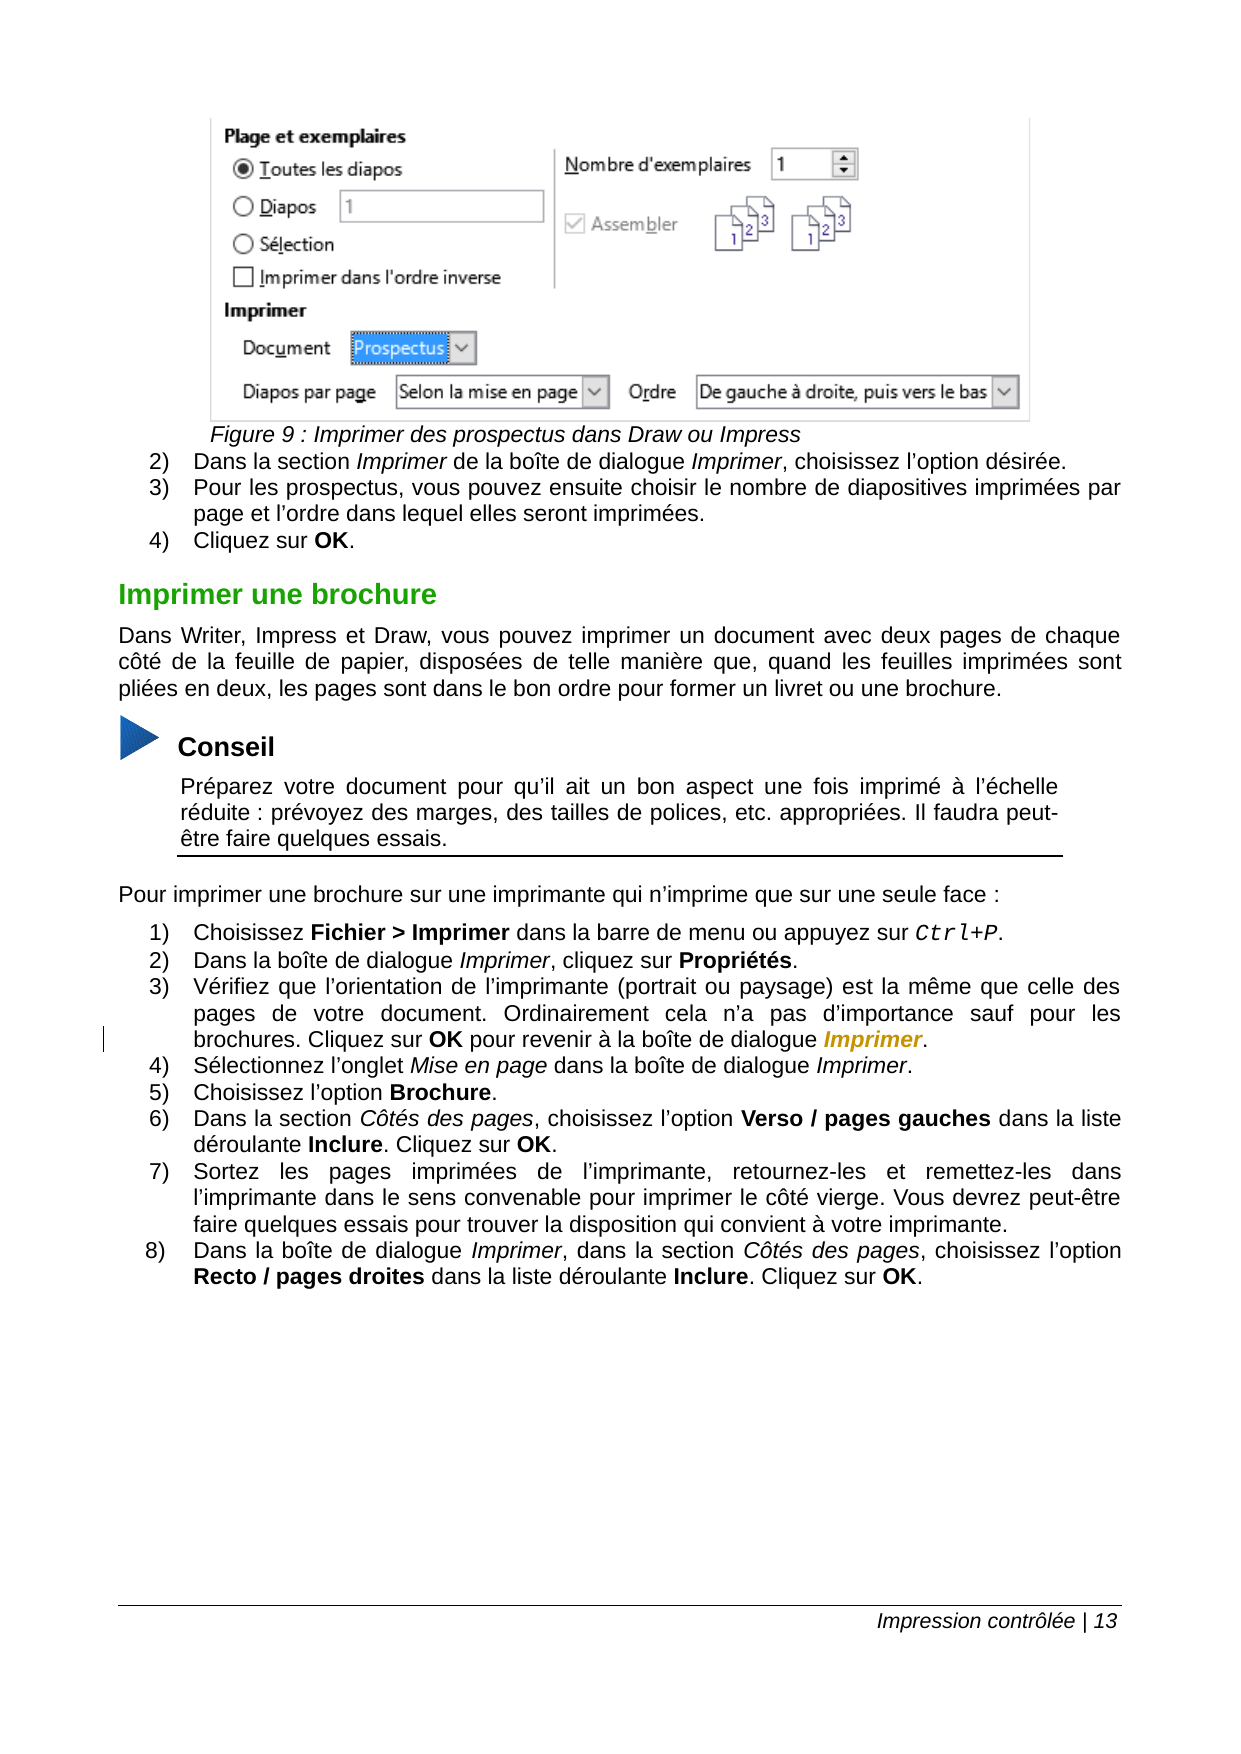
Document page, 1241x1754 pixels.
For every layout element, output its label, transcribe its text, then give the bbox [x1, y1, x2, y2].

list Choisissez l’option Brochure. [169, 1079, 1122, 1105]
list Dans la section Imprimer de la boîte de dialogue Imprimer, choisissez l’option désirée. [169, 448, 1122, 474]
list Choisissez Fichier > Imprimer dans la barre de menu ou appuyez sur Ctrl+P. [169, 919, 1122, 947]
list Dans la boîte de dialogue Imprimer, cliquez sur Propriétés. [169, 947, 1122, 973]
picture [210, 118, 1031, 422]
list Pour les prospectus, vous pouvez ensuite choisir le nombre de diapositives imprimées par page et l’ordre dans lequel elles seront imprimées. [169, 474, 1122, 527]
subtitle Conseil [118, 713, 1122, 762]
text Dans Writer, Impress et Draw, vous pouvez imprimer un document avec deux pages de chaque côté de la feuille de papier, disposées de telle manière que, quand les feuilles imprimées sont pliées en deux, les pages sont dans le bon ordre pour former un livret ou une brochure. [118, 622, 1122, 701]
list Cliquez sur OK. [169, 527, 1122, 553]
list Sélectionnez l’onglet Mise en page dans la boîte de dialogue Imprimer. [169, 1052, 1122, 1079]
text Pour imprimer une brochure sur une imprimante qui n’imprime que sur une seule face : [118, 881, 1122, 907]
list Dans la section Côtés des pages, choisissez l’option Verso / pages gauches dans la liste déroulante Inclure. Cliquez sur OK. [169, 1105, 1122, 1158]
text Préparez votre document pour qu’il ait un bon aspect une fois imprimé à l’échelle réduite : prévoyez des marges, des tailles de polices, etc. appropriées. Il faudra peut-être faire quelques essais. [177, 770, 1063, 855]
list Sortez les pages imprimées de l’imprimante, retournez-les et remettez-les dans l’imprimante dans le sens convenable pour imprimer le côté vierge. Vous devrez peut-être faire quelques essais pour trouver la disposition qui convient à votre imprimante. [169, 1158, 1122, 1237]
list Dans la boîte de dialogue Imprimer, dans la section Côtés des pages, choisissez l’option Recto / pages droites dans la liste déroulante Inclure. Cliquez sur OK. [165, 1237, 1122, 1289]
list Vérifiez que l’orientation de l’imprimante (portrait ou paysage) est la même que celle des pages de votre document. Ordinairement cela n’a pas d’importance sauf pour les brochures. Cliquez sur OK pour revenir à la boîte de dialogue Imprimer. [169, 973, 1122, 1052]
subtitle Imprimer une brochure [118, 577, 1122, 610]
text Figure 9 : Imprimer des prospectus dans Draw ou Impress [210, 422, 1030, 448]
